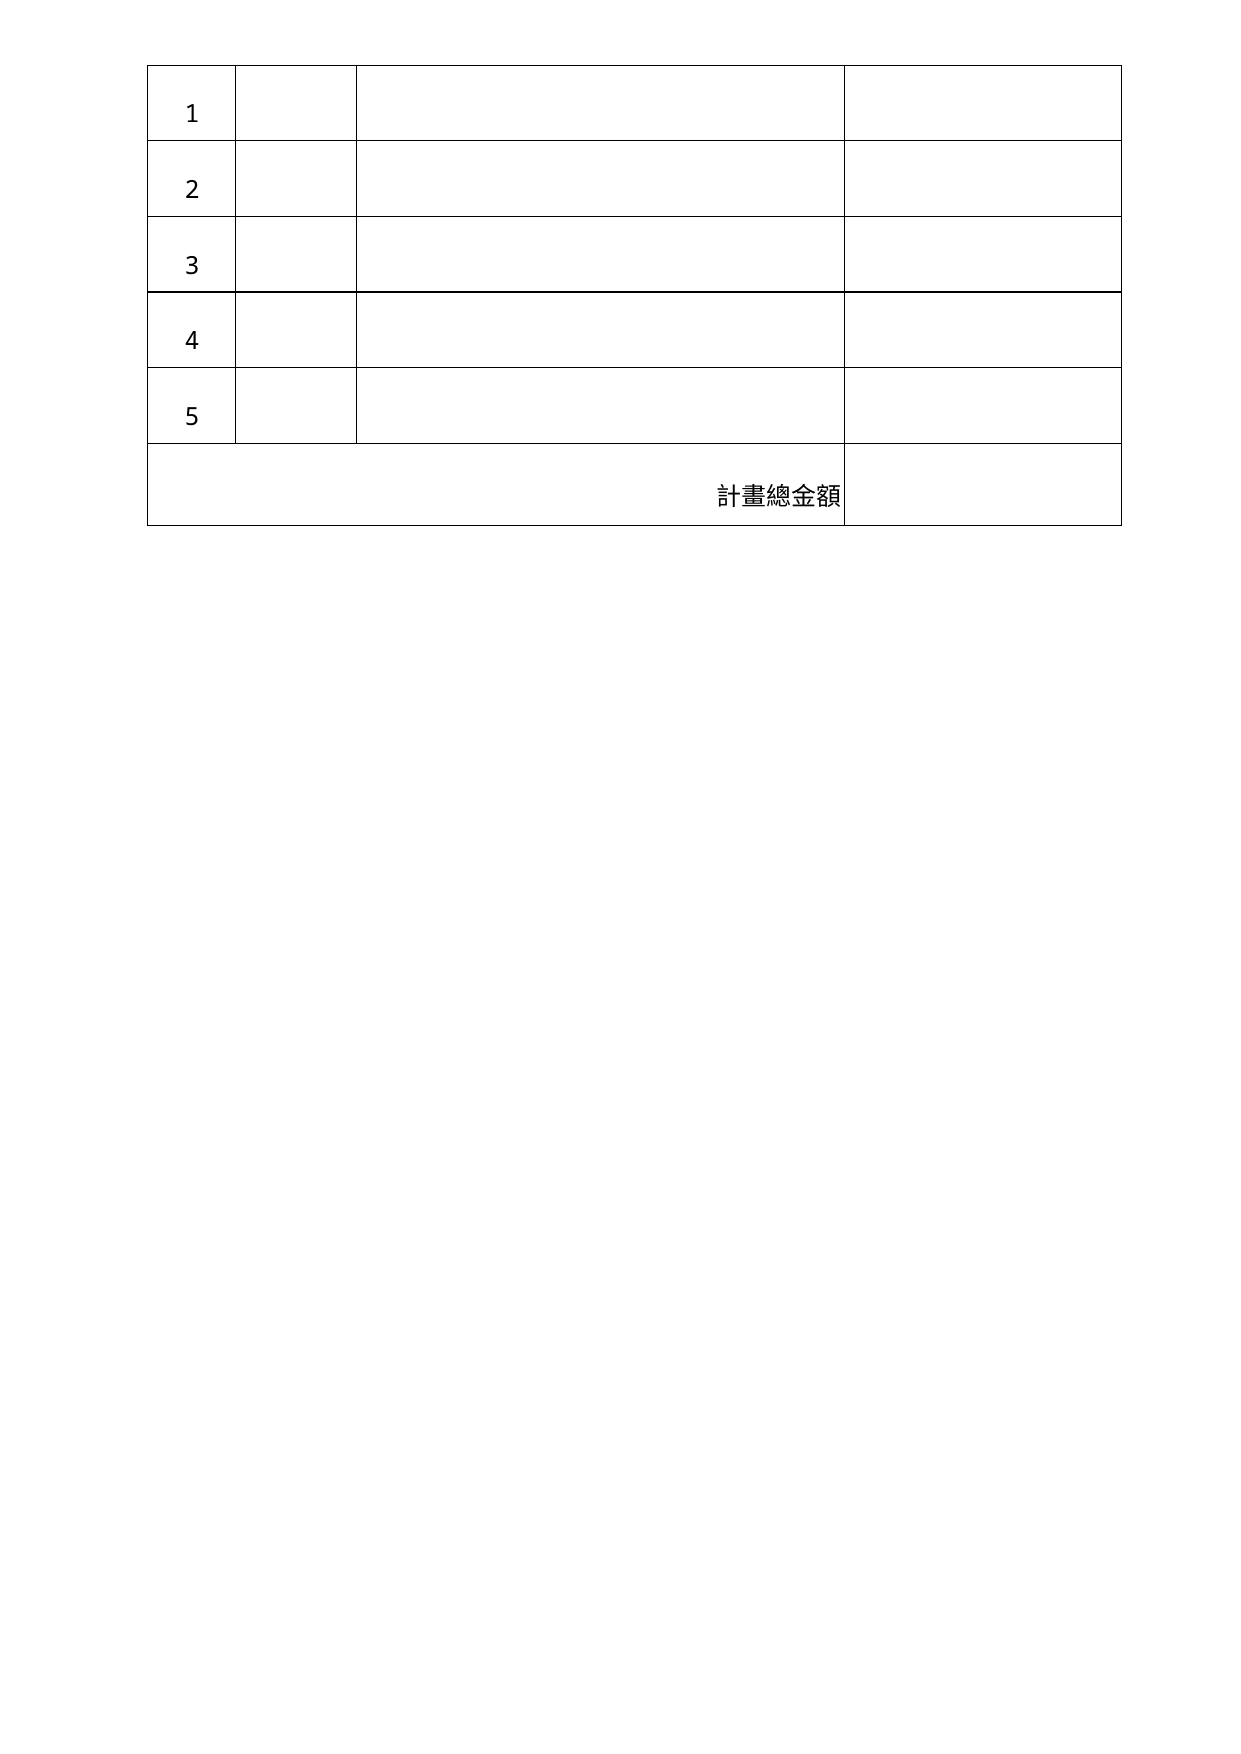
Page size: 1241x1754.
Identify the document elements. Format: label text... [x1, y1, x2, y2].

table_cell [845, 368, 1121, 443]
table_cell [845, 293, 1121, 367]
table_cell [357, 141, 844, 216]
table_cell [357, 217, 844, 291]
table_cell [845, 444, 1121, 525]
table_cell [236, 141, 356, 216]
table_cell [845, 66, 1121, 140]
table_cell 4 [148, 293, 235, 367]
table_cell 計畫總金額 [148, 444, 844, 525]
table_cell [236, 66, 356, 140]
table_cell 5 [148, 368, 235, 443]
table_cell [236, 217, 356, 291]
table_cell 1 [148, 66, 235, 140]
table_cell [357, 293, 844, 367]
table_cell [236, 293, 356, 367]
table_cell [357, 368, 844, 443]
table_cell [845, 141, 1121, 216]
table_cell 2 [148, 141, 235, 216]
table_cell [845, 217, 1121, 291]
table_cell 3 [148, 217, 235, 291]
table_cell [236, 368, 356, 443]
table_cell [357, 66, 844, 140]
